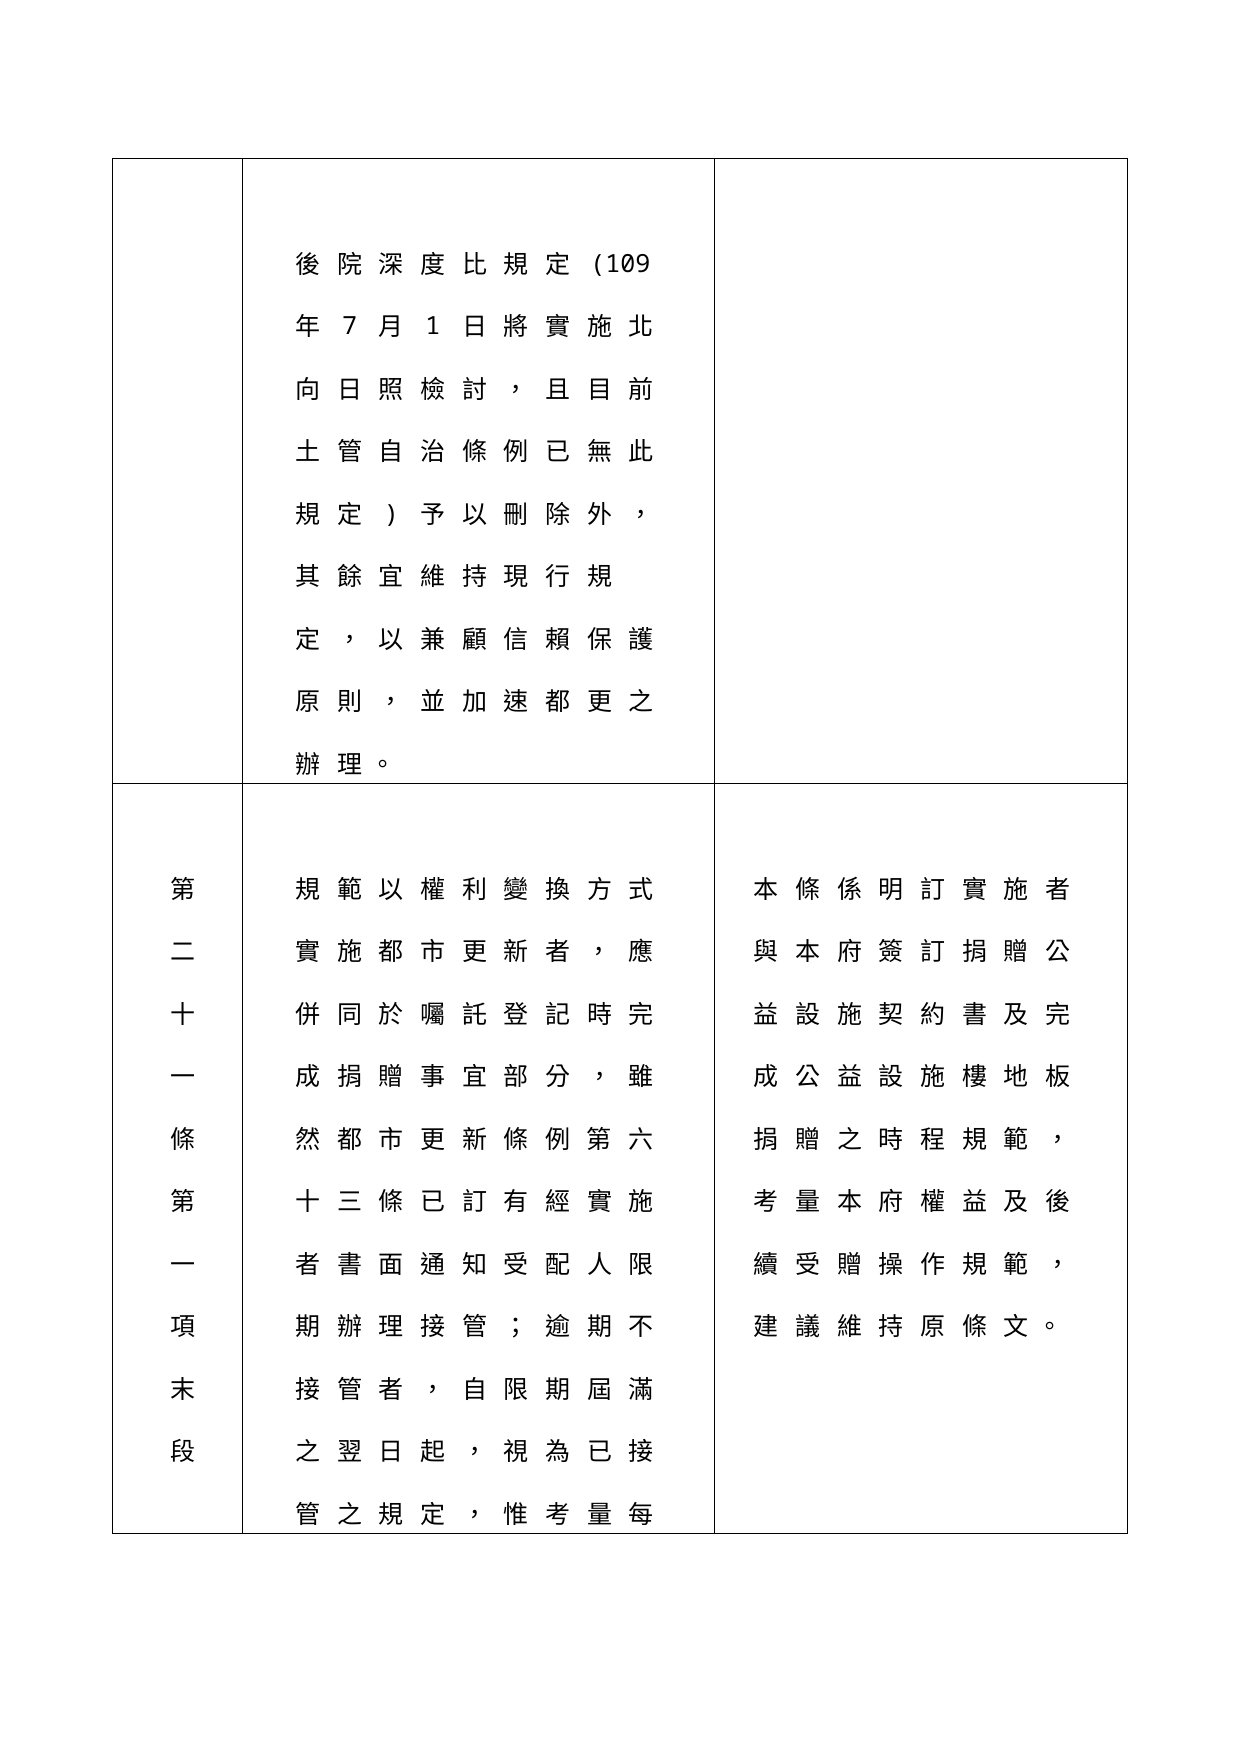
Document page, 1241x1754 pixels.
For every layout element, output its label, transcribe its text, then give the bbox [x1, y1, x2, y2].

table_cell [113, 159, 242, 783]
table_cell 後院深度比規定(109年7月1日將實施北向日照檢討，且目前土管自治條例已無此規定)予以刪除外，其餘宜維持現行規定，以兼顧信賴保護原則，並加速都更之辦理。 [243, 159, 714, 783]
table_cell [715, 159, 1127, 783]
table_cell 規範以權利變換方式實施都市更新者，應併同於囑託登記時完成捐贈事宜部分，雖然都市更新條例第六十三條已訂有經實施者書面通知受配人限期辦理接管；逾期不接管者，自限期屆滿之翌日起，視為已接管之規定，惟考量每 [243, 784, 714, 1533]
table_cell 本條係明訂實施者與本府簽訂捐贈公益設施契約書及完成公益設施樓地板捐贈之時程規範，考量本府權益及後續受贈操作規範，建議維持原條文。 [715, 784, 1127, 1533]
table_cell 第二十一條第一項末段 [113, 784, 242, 1533]
